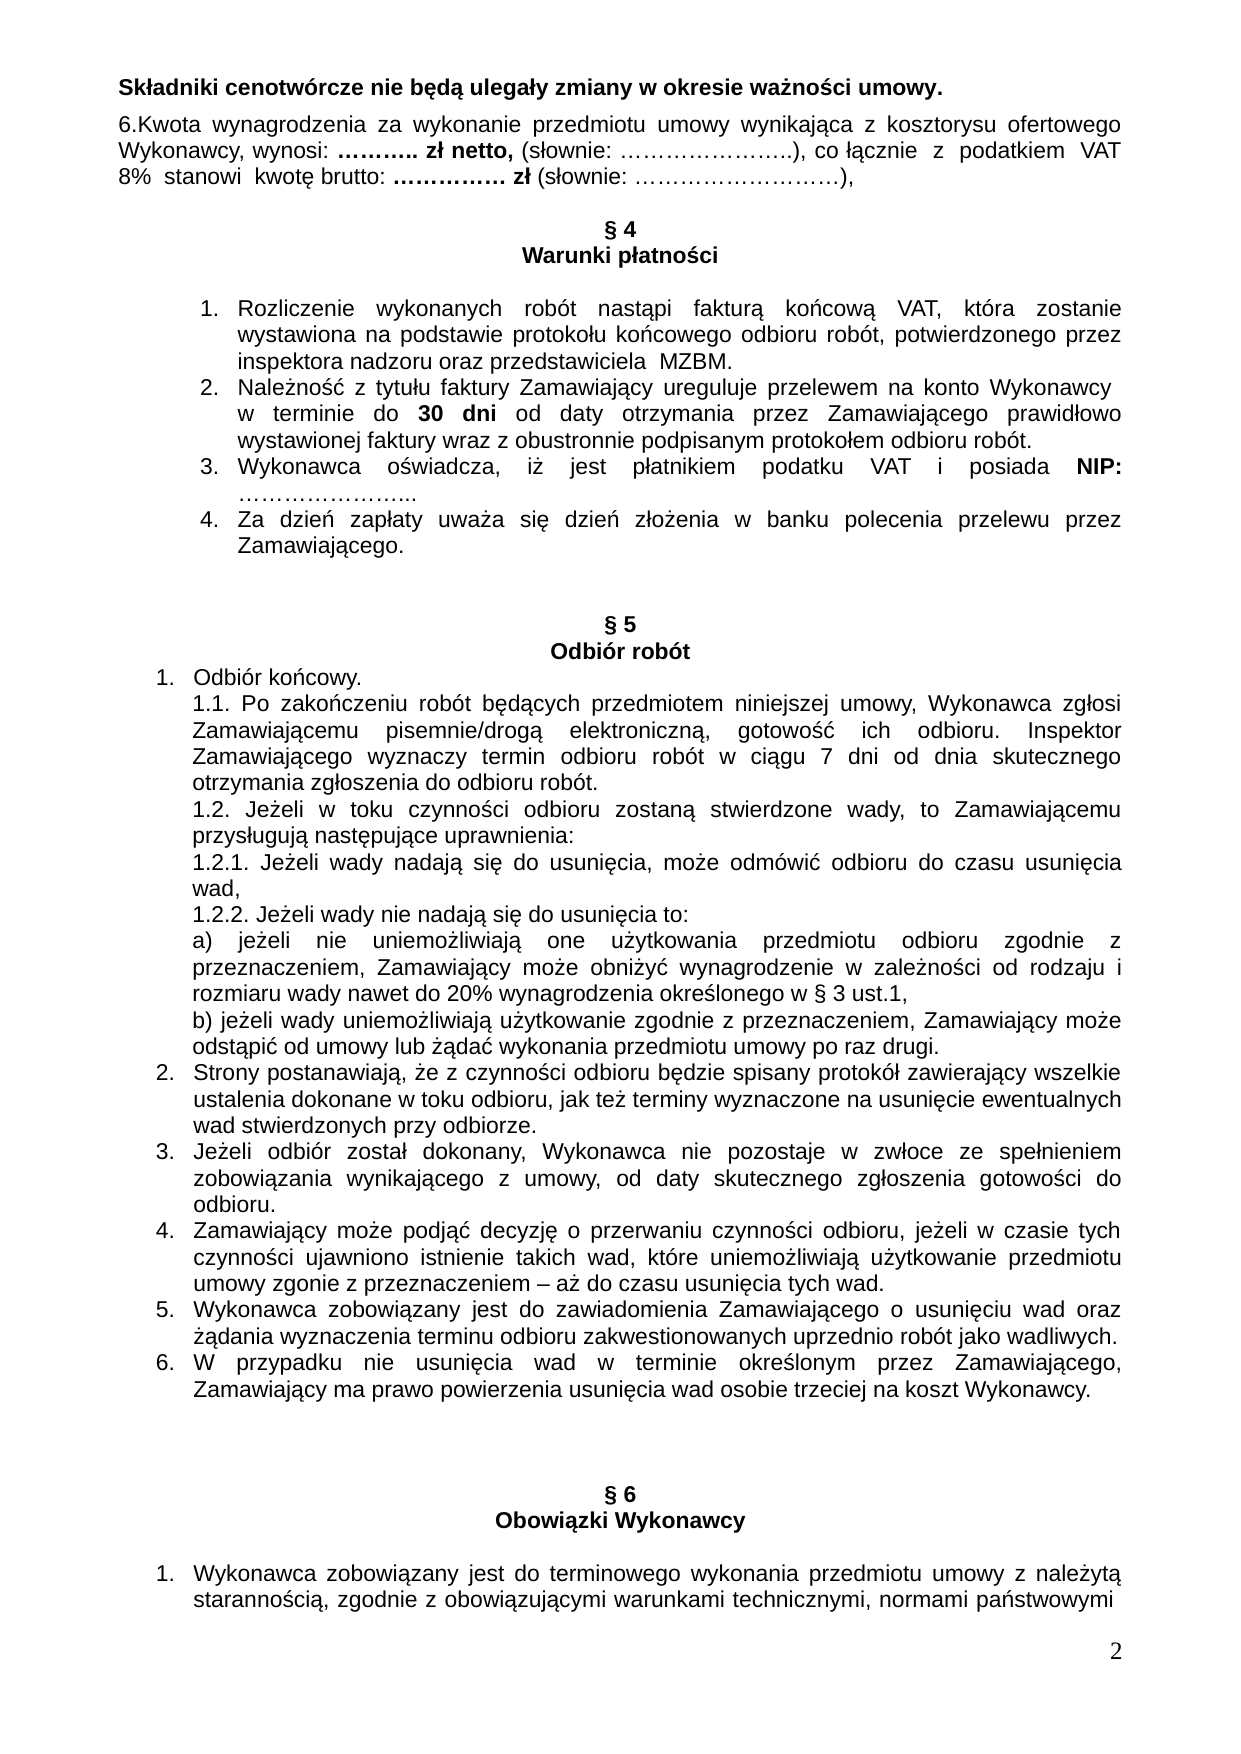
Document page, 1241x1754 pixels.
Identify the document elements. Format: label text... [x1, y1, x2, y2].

list Jeżeli odbiór został dokonany, Wykonawca nie pozostaje w zwłoce ze spełnieniem zobowiązania wynikającego z umowy, od daty skutecznego zgłoszenia gotowości do odbioru. [156, 1138, 1122, 1217]
text § 4 [118, 216, 1122, 242]
text Obowiązki Wykonawcy [118, 1507, 1122, 1534]
text 1.2. Jeżeli w toku czynności odbioru zostaną stwierdzone wady, to Zamawiającemu przysługują następujące uprawnienia: [192, 796, 1122, 848]
text 1.2.2. Jeżeli wady nie nadają się do usunięcia to: [192, 901, 1122, 927]
list Strony postanawiają, że z czynności odbioru będzie spisany protokół zawierający wszelkie ustalenia dokonane w toku odbioru, jak też terminy wyznaczone na usunięcie ewentualnych wad stwierdzonych przy odbiorze. [156, 1059, 1122, 1138]
text § 6 [118, 1481, 1122, 1507]
text 1.1. Po zakończeniu robót będących przedmiotem niniejszej umowy, Wykonawca zgłosi Zamawiającemu pisemnie/drogą elektroniczną, gotowość ich odbioru. Inspektor Zamawiającego wyznaczy termin odbioru robót w ciągu 7 dni od dnia skutecznego otrzymania zgłoszenia do odbioru robót. [192, 690, 1122, 796]
text Odbiór robót [118, 638, 1122, 664]
text b) jeżeli wady uniemożliwiają użytkowanie zgodnie z przeznaczeniem, Zamawiający może odstąpić od umowy lub żądać wykonania przedmiotu umowy po raz drugi. [192, 1007, 1122, 1059]
list Wykonawca oświadcza, iż jest płatnikiem podatku VAT i posiada NIP: …………………... [200, 453, 1122, 506]
text § 5 [118, 611, 1122, 638]
list Za dzień zapłaty uważa się dzień złożenia w banku polecenia przelewu przez Zamawiającego. [200, 506, 1122, 558]
text Składniki cenotwórcze nie będą ulegały zmiany w okresie ważności umowy. [118, 74, 1122, 100]
list Wykonawca zobowiązany jest do terminowego wykonania przedmiotu umowy z należytą starannością, zgodnie z obowiązującymi warunkami technicznymi, normami państwowymi [156, 1560, 1122, 1613]
list Wykonawca zobowiązany jest do zawiadomienia Zamawiającego o usunięciu wad oraz żądania wyznaczenia terminu odbioru zakwestionowanych uprzednio robót jako wadliwych. [156, 1296, 1122, 1349]
list Kwota wynagrodzenia za wykonanie przedmiotu umowy wynikająca z kosztorysu ofertowego Wykonawcy, wynosi: ……….. zł netto, (słownie: …………………..), co łącznie z podatkiem VAT 8% stanowi kwotę brutto: …………… zł (słownie: ………………………), [118, 111, 1122, 189]
list Odbiór końcowy. [156, 664, 1122, 690]
text 1.2.1. Jeżeli wady nadają się do usunięcia, może odmówić odbioru do czasu usunięcia wad, [192, 848, 1122, 901]
text Warunki płatności [118, 242, 1122, 269]
list Należność z tytułu faktury Zamawiający ureguluje przelewem na konto Wykonawcy w terminie do 30 dni od daty otrzymania przez Zamawiającego prawidłowo wystawionej faktury wraz z obustronnie podpisanym protokołem odbioru robót. [200, 374, 1122, 453]
list Zamawiający może podjąć decyzję o przerwaniu czynności odbioru, jeżeli w czasie tych czynności ujawniono istnienie takich wad, które uniemożliwiają użytkowanie przedmiotu umowy zgonie z przeznaczeniem – aż do czasu usunięcia tych wad. [156, 1217, 1122, 1296]
list W przypadku nie usunięcia wad w terminie określonym przez Zamawiającego, Zamawiający ma prawo powierzenia usunięcia wad osobie trzeciej na koszt Wykonawcy. [156, 1349, 1122, 1402]
text a) jeżeli nie uniemożliwiają one użytkowania przedmiotu odbioru zgodnie z przeznaczeniem, Zamawiający może obniżyć wynagrodzenie w zależności od rodzaju i rozmiaru wady nawet do 20% wynagrodzenia określonego w § 3 ust.1, [192, 927, 1122, 1007]
list Rozliczenie wykonanych robót nastąpi fakturą końcową VAT, która zostanie wystawiona na podstawie protokołu końcowego odbioru robót, potwierdzonego przez inspektora nadzoru oraz przedstawiciela MZBM. [200, 295, 1122, 374]
